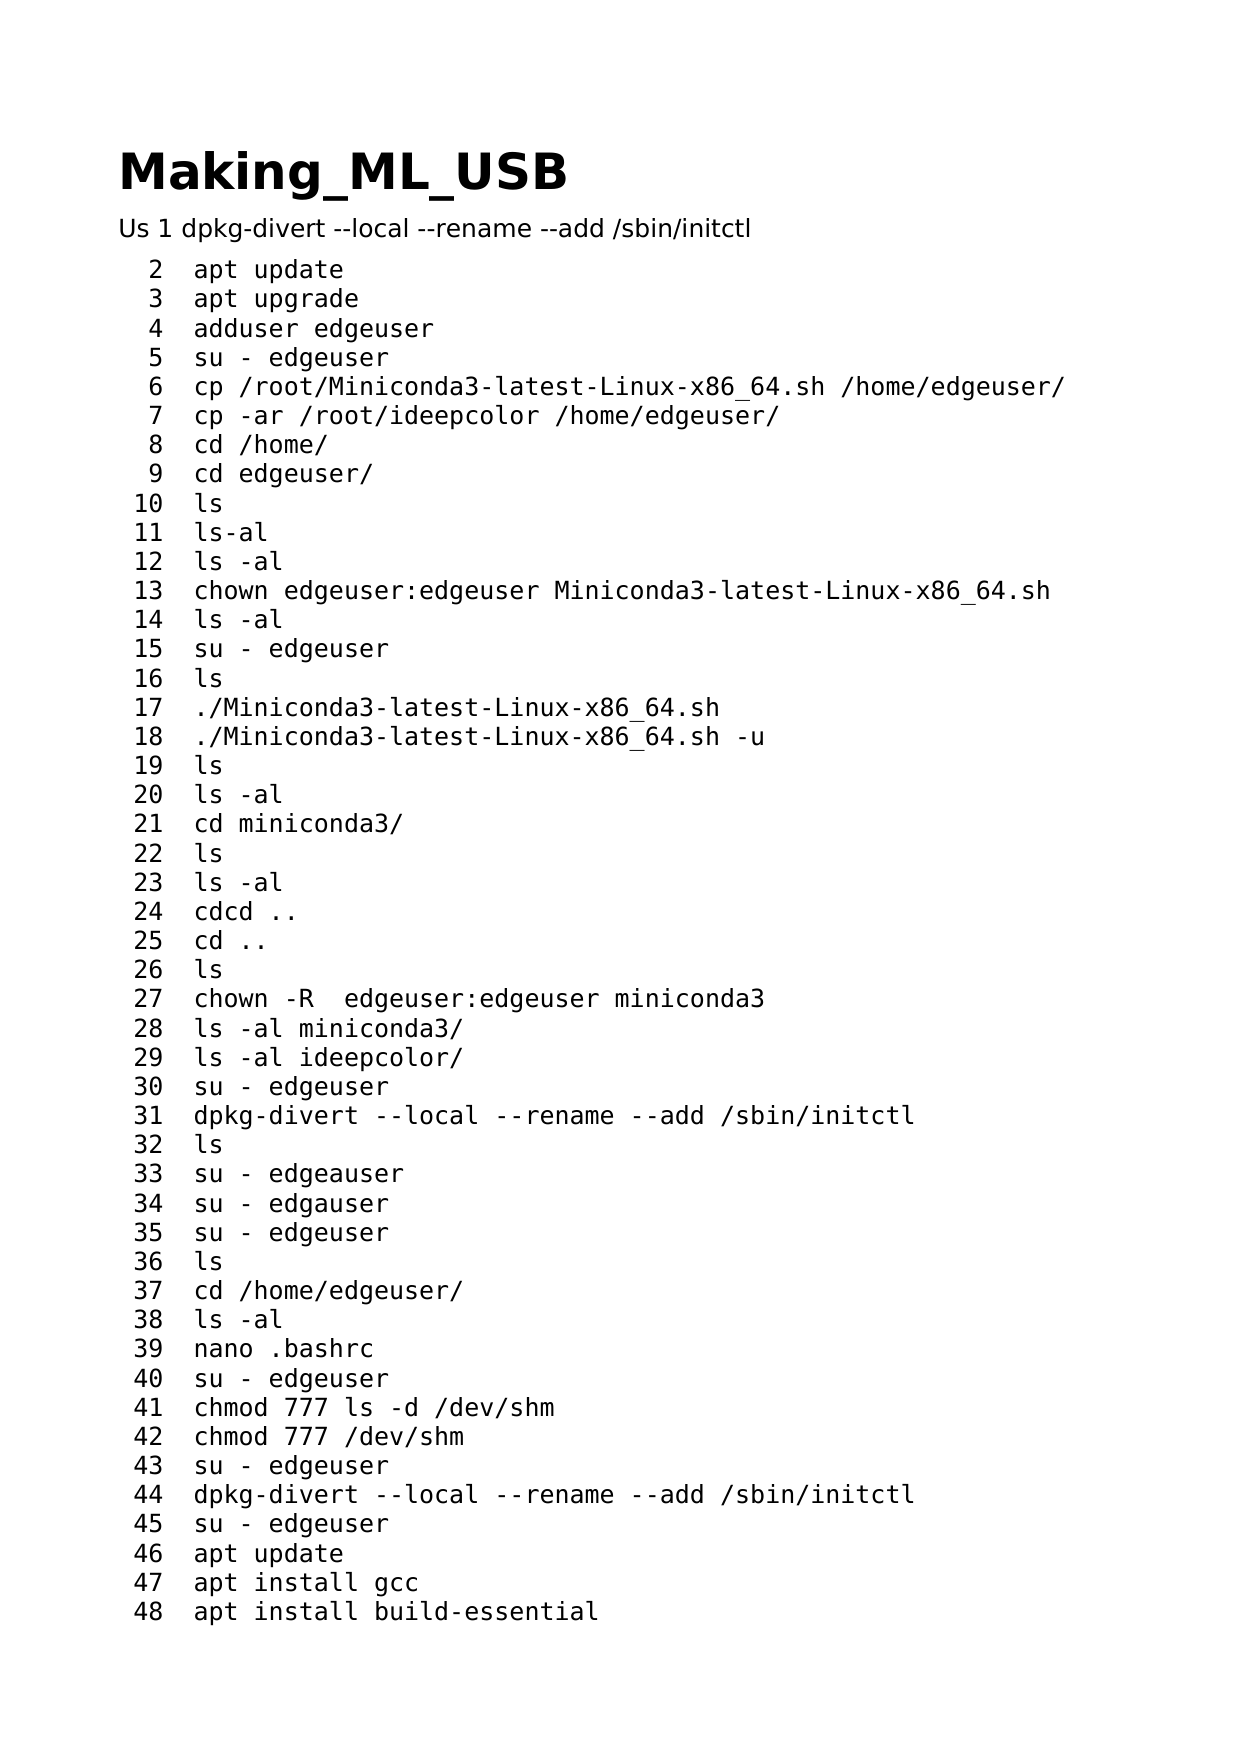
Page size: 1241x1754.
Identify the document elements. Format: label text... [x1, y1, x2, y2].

text Us 1 dpkg-divert --local --rename --add /sbin/initctl [118, 214, 1122, 243]
text 2 apt update 3 apt upgrade 4 adduser edgeuser 5 su - edgeuser 6 cp /root/Miniconda3-latest-Linux-x86_64.sh /home/edgeuser/ 7 cp -ar /root/ideepcolor /home/edgeuser/ 8 cd /home/ 9 cd edgeuser/ 10 ls 11 ls-al 12 ls -al 13 chown edgeuser:edgeuser Miniconda3-latest-Linux-x86_64.sh 14 ls -al 15 su - edgeuser 16 ls 17 ./Miniconda3-latest-Linux-x86_64.sh 18 ./Miniconda3-latest-Linux-x86_64.sh -u 19 ls 20 ls -al 21 cd miniconda3/ 22 ls 23 ls -al 24 cdcd .. 25 cd .. 26 ls 27 chown -R edgeuser:edgeuser miniconda3 28 ls -al miniconda3/ 29 ls -al ideepcolor/ 30 su - edgeuser 31 dpkg-divert --local --rename --add /sbin/initctl 32 ls 33 su - edgeauser 34 su - edgauser 35 su - edgeuser 36 ls 37 cd /home/edgeuser/ 38 ls -al 39 nano .bashrc 40 su - edgeuser 41 chmod 777 ls -d /dev/shm 42 chmod 777 /dev/shm 43 su - edgeuser 44 dpkg-divert --local --rename --add /sbin/initctl 45 su - edgeuser 46 apt update 47 apt install gcc 48 apt install build-essential [118, 256, 1122, 1626]
subtitle Making_ML_USB [118, 143, 1122, 201]
